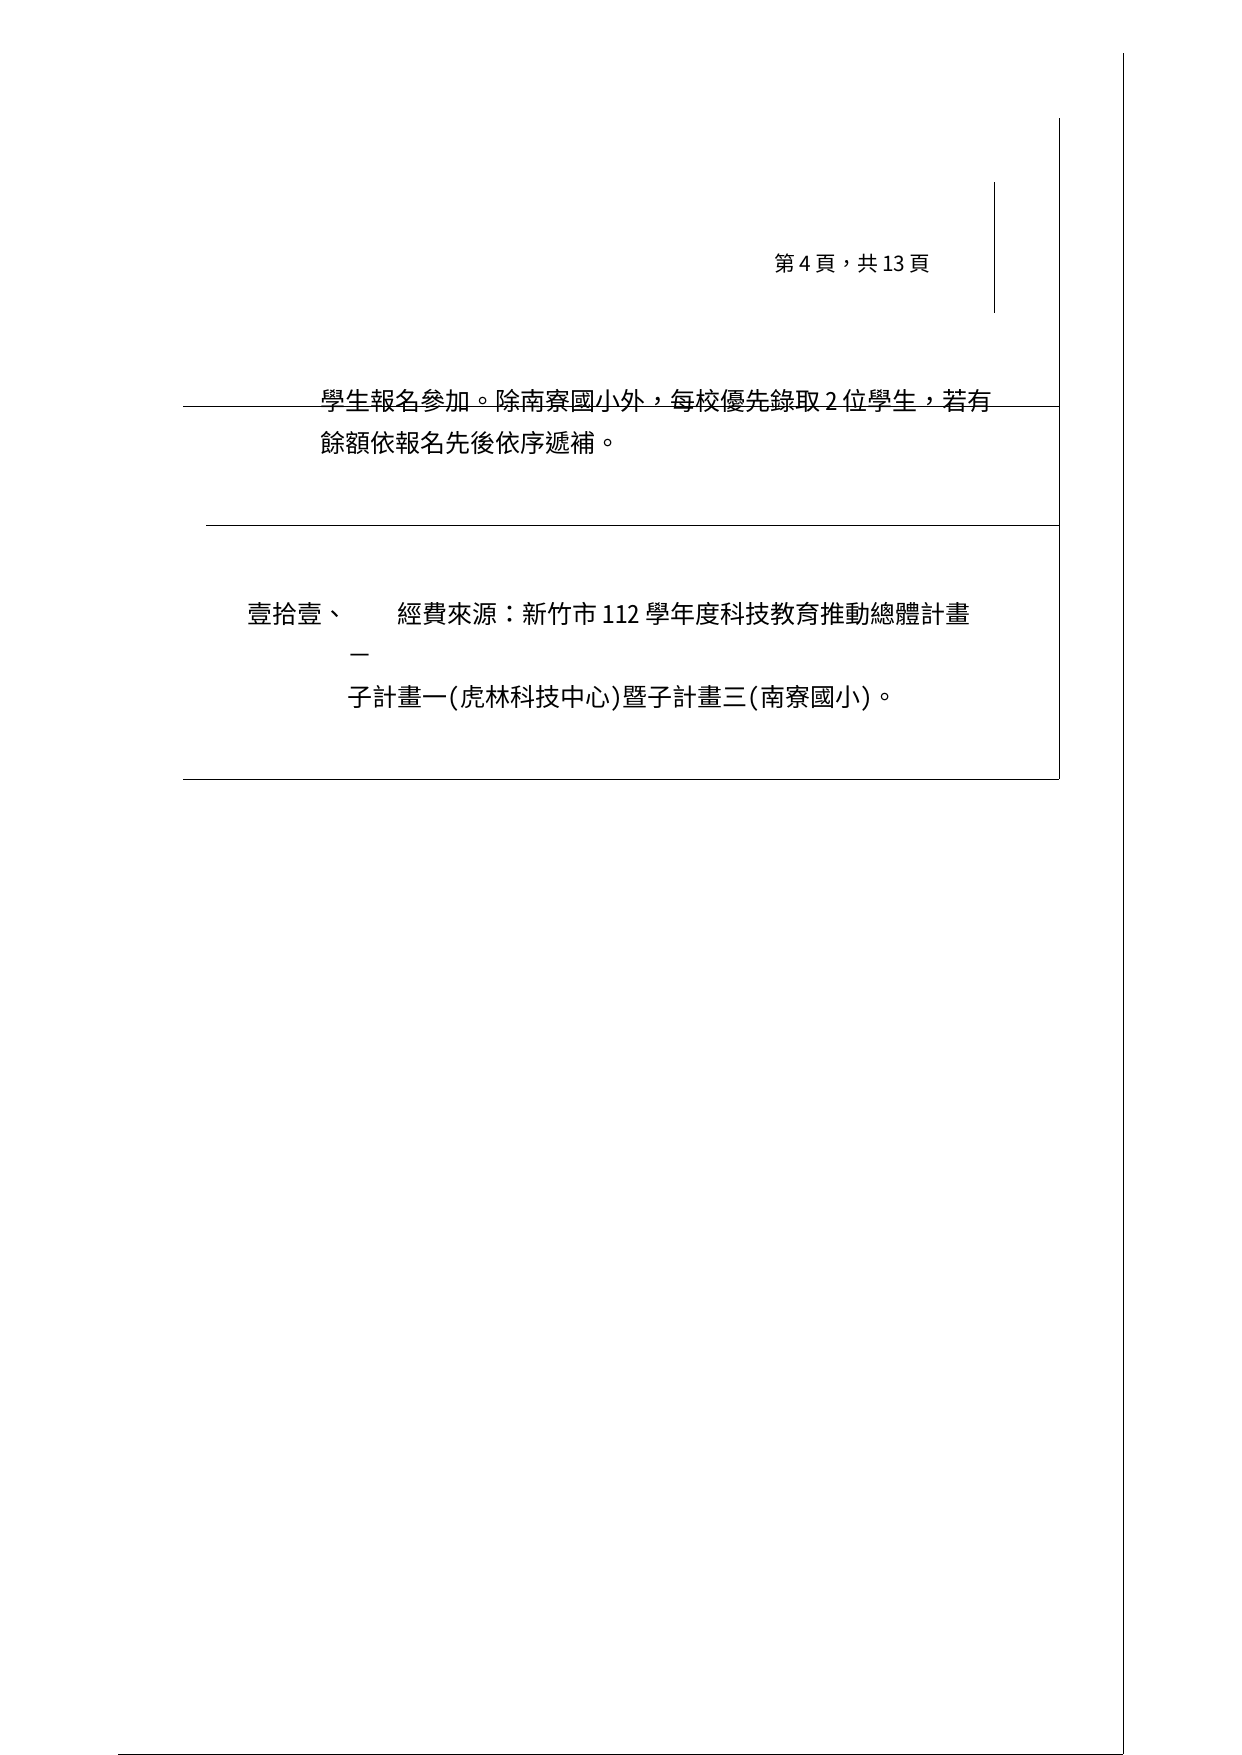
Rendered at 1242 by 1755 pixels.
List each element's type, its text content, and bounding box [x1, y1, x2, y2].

list 經費來源：新竹市112學年度科技教育推動總體計畫－ 子計畫一(虎林科技中心)暨子計畫三(南寮國小)。 [183, 525, 1059, 779]
list 學生報名參加。除南寮國小外，每校優先錄取2位學生，若有餘額依報名先後依序遞補。 [206, 313, 1059, 525]
